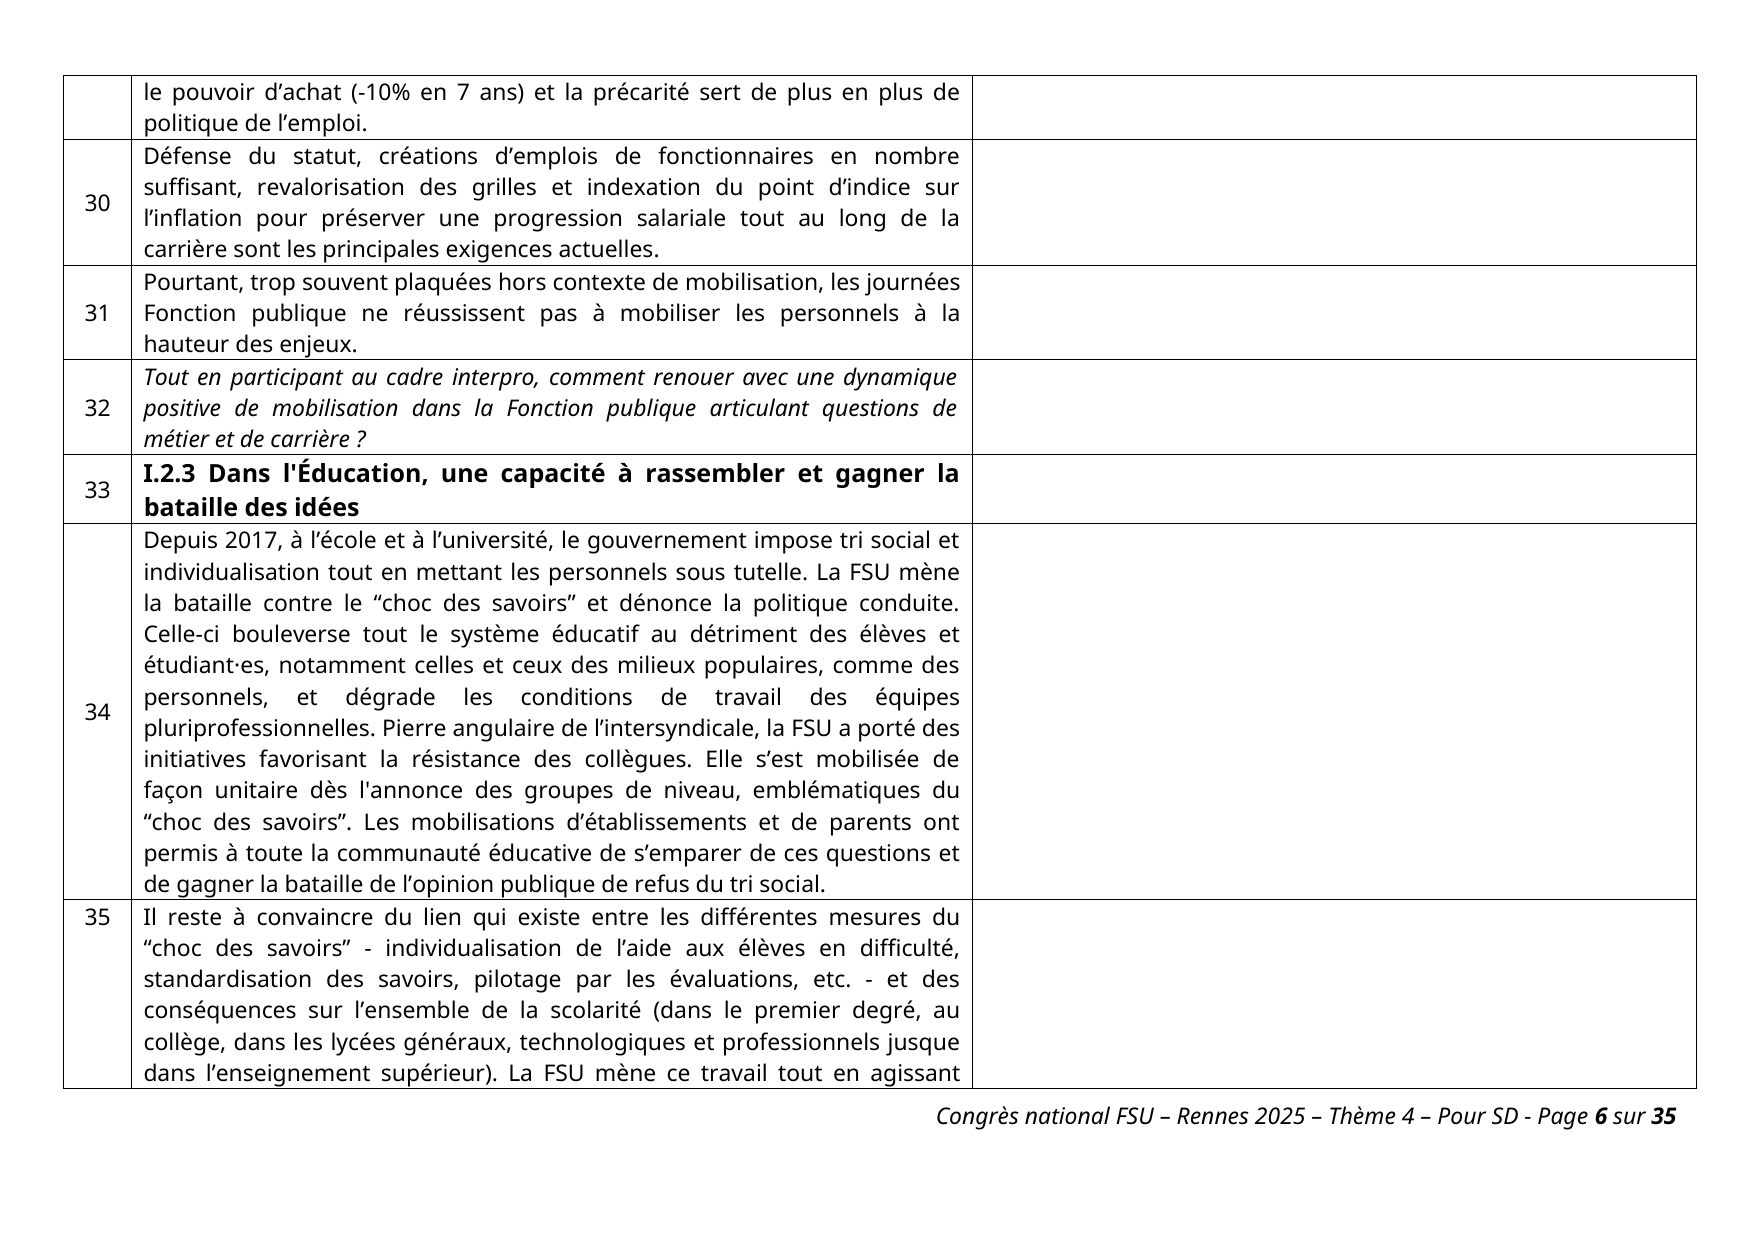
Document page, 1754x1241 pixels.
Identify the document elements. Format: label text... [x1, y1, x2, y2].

table_cell [973, 524, 1696, 899]
table_cell [973, 455, 1696, 523]
table_cell 34 [64, 524, 131, 899]
table_cell [973, 140, 1696, 264]
table_cell 32 [64, 360, 131, 454]
table_cell [64, 76, 131, 138]
table_cell le pouvoir d’achat (-10% en 7 ans) et la précarité sert de plus en plus de politique de l’emploi. [132, 76, 972, 138]
table_cell I.2.3 Dans l'Éducation, une capacité à rassembler et gagner la bataille des idées [132, 455, 972, 523]
table_cell [973, 266, 1696, 359]
table_cell Défense du statut, créations d’emplois de fonctionnaires en nombre suffisant, revalorisation des grilles et indexation du point d’indice sur l’inflation pour préserver une progression salariale tout au long de la carrière sont les principales exigences actuelles. [132, 140, 972, 264]
table_cell [973, 76, 1696, 138]
table_cell [973, 900, 1696, 1088]
table_cell [973, 360, 1696, 454]
table_cell Depuis 2017, à l’école et à l’université, le gouvernement impose tri social et individualisation tout en mettant les personnels sous tutelle. La FSU mène la bataille contre le “choc des savoirs” et dénonce la politique conduite. Celle-ci bouleverse tout le système éducatif au détriment des élèves et étudiant·es, notamment celles et ceux des milieux populaires, comme des personnels, et dégrade les conditions de travail des équipes pluriprofessionnelles. Pierre angulaire de l’intersyndicale, la FSU a porté des initiatives favorisant la résistance des collègues. Elle s’est mobilisée de façon unitaire dès l'annonce des groupes de niveau, emblématiques du “choc des savoirs”. Les mobilisations d’établissements et de parents ont permis à toute la communauté éducative de s’emparer de ces questions et de gagner la bataille de l’opinion publique de refus du tri social. [132, 524, 972, 899]
table_cell 33 [64, 455, 131, 523]
table_cell Pourtant, trop souvent plaquées hors contexte de mobilisation, les journées Fonction publique ne réussissent pas à mobiliser les personnels à la hauteur des enjeux. [132, 266, 972, 359]
table_cell Il reste à convaincre du lien qui existe entre les différentes mesures du “choc des savoirs” - individualisation de l’aide aux élèves en difficulté, standardisation des savoirs, pilotage par les évaluations, etc. - et des conséquences sur l’ensemble de la scolarité (dans le premier degré, au collège, dans les lycées généraux, technologiques et professionnels jusque dans l’enseignement supérieur). La FSU mène ce travail tout en agissant [132, 900, 972, 1088]
table_cell 31 [64, 266, 131, 359]
table_cell 30 [64, 140, 131, 264]
table_cell 35 [64, 900, 131, 1088]
table_cell Tout en participant au cadre interpro, comment renouer avec une dynamique positive de mobilisation dans la Fonction publique articulant questions de métier et de carrière ? [132, 360, 972, 454]
